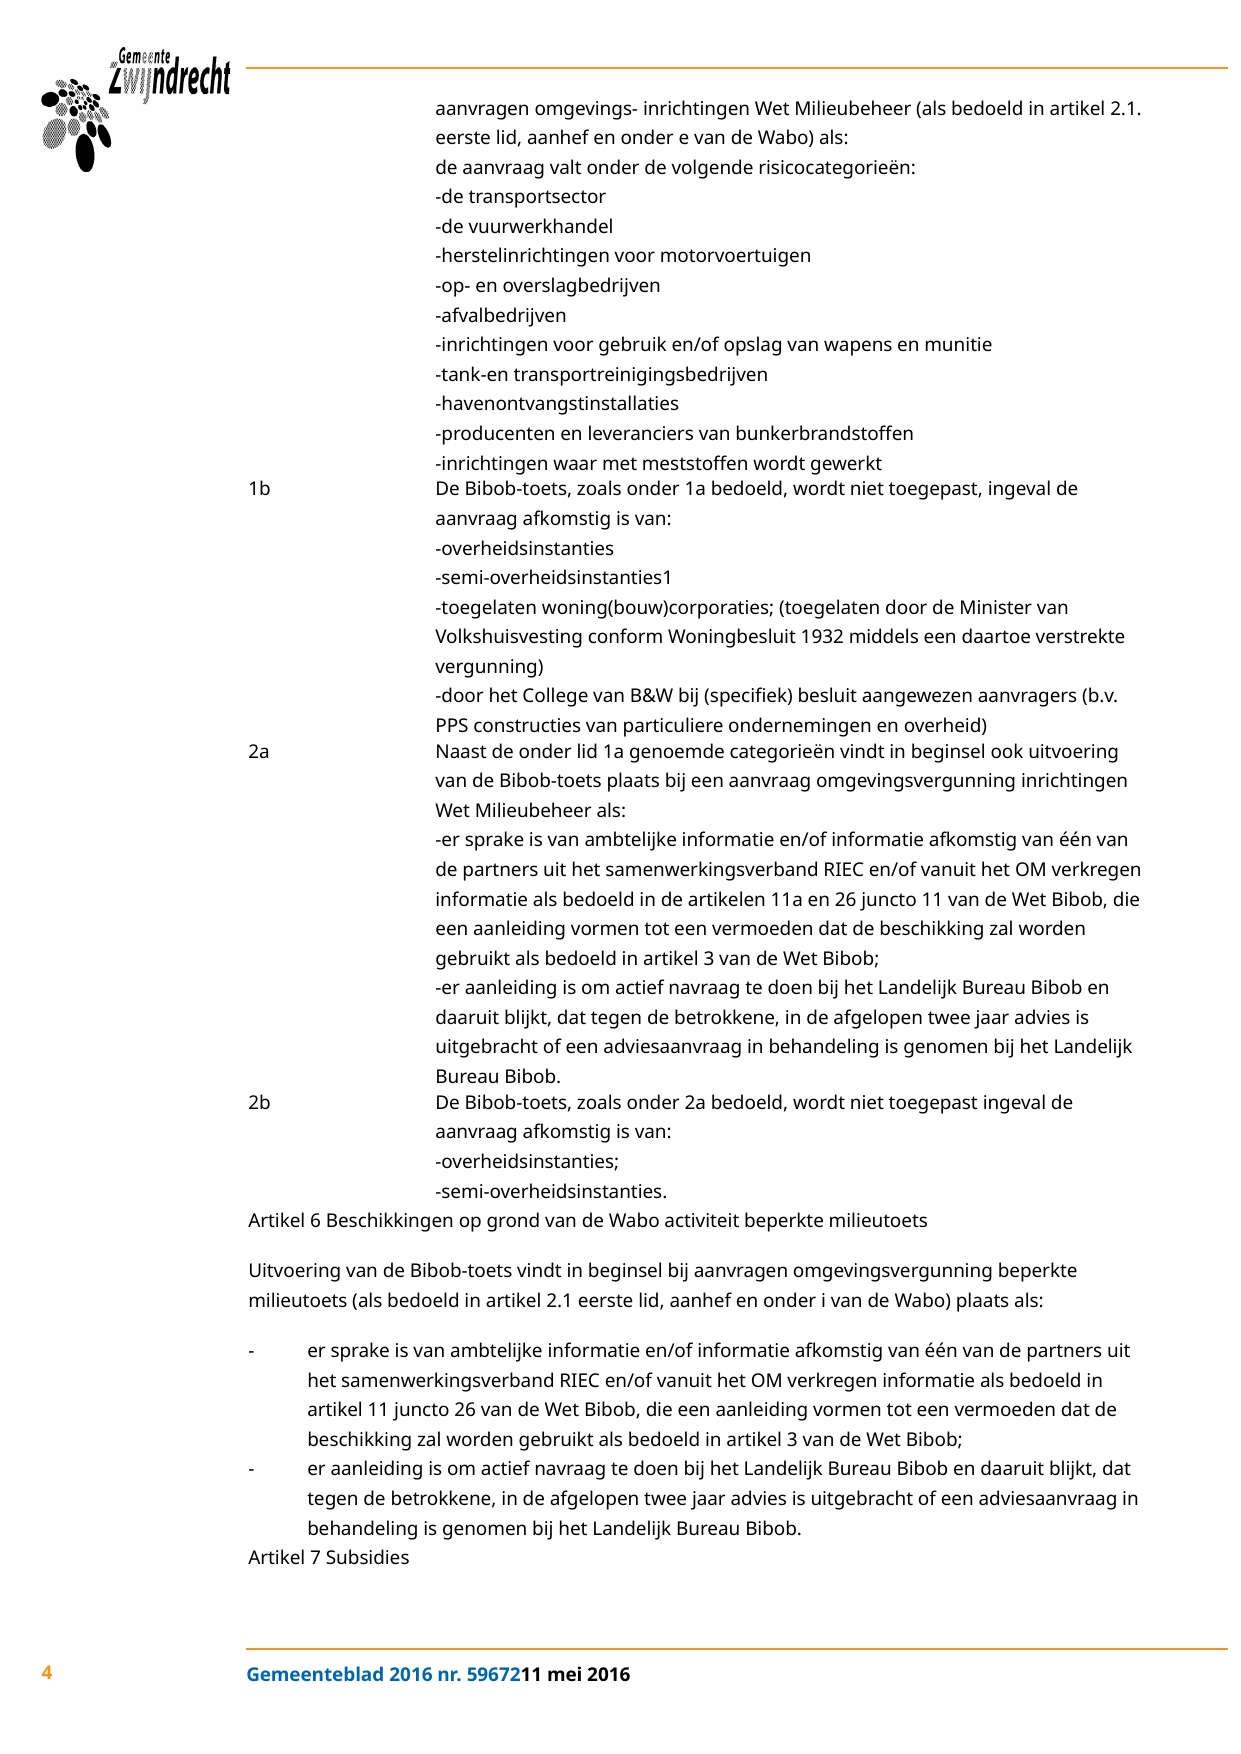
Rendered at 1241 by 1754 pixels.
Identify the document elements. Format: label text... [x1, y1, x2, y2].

table_header [248, 95, 435, 476]
list er aanleiding is om actief navraag te doen bij het Landelijk Bureau Bibob en daaruit blijkt, dat tegen de betrokkene, in de afgelopen twee jaar advies is uitgebracht of een adviesaanvraag in behandeling is genomen bij het Landelijk Bureau Bibob. [248, 1456, 1152, 1540]
list er sprake is van ambtelijke informatie en/of informatie afkomstig van één van de partners uit het samenwerkingsverband RIEC en/of vanuit het OM verkregen informatie als bedoeld in artikel 11 juncto 26 van de Wet Bibob, die een aanleiding vormen tot een vermoeden dat de beschikking zal worden gebruikt als bedoeld in artikel 3 van de Wet Bibob; [248, 1337, 1152, 1452]
text Artikel 7 Subsidies [248, 1544, 1152, 1570]
text Artikel 6 Beschikkingen op grond van de Wabo activiteit beperkte milieutoets [248, 1207, 1152, 1232]
table_cell De Bibob-toets, zoals onder 2a bedoeld, wordt niet toegepast ingeval de aanvraag afkomstig is van: -overheidsinstanties; -semi-overheidsinstanties. [435, 1089, 1152, 1203]
table_cell Naast de onder lid 1a genoemde categorieën vindt in beginsel ook uitvoering van de Bibob-toets plaats bij een aanvraag omgevingsvergunning inrichtingen Wet Milieubeheer als: -er sprake is van ambtelijke informatie en/of informatie afkomstig van één van de partners uit het samenwerkingsverband RIEC en/of vanuit het OM verkregen informatie als bedoeld in de artikelen 11a en 26 juncto 11 van de Wet Bibob, die een aanleiding vormen tot een vermoeden dat de beschikking zal worden gebruikt als bedoeld in artikel 3 van de Wet Bibob; -er aanleiding is om actief navraag te doen bij het Landelijk Bureau Bibob en daaruit blijkt, dat tegen de betrokkene, in de afgelopen twee jaar advies is uitgebracht of een adviesaanvraag in behandeling is genomen bij het Landelijk Bureau Bibob. [435, 738, 1152, 1089]
table_cell 1b [248, 476, 435, 738]
picture [41, 47, 231, 172]
table_cell De Bibob-toets, zoals onder 1a bedoeld, wordt niet toegepast, ingeval de aanvraag afkomstig is van: -overheidsinstanties -semi-overheidsinstanties1 -toegelaten woning(bouw)corporaties; (toegelaten door de Minister van Volkshuisvesting conform Woningbesluit 1932 middels een daartoe verstrekte vergunning) -door het College van B&W bij (specifiek) besluit aangewezen aanvragers (b.v. PPS constructies van particuliere ondernemingen en overheid) [435, 476, 1152, 738]
table_cell 2a [248, 738, 435, 1089]
table_header aanvragen omgevings- inrichtingen Wet Milieubeheer (als bedoeld in artikel 2.1. eerste lid, aanhef en onder e van de Wabo) als: de aanvraag valt onder de volgende risicocategorieën: -de transportsector -de vuurwerkhandel -herstelinrichtingen voor motorvoertuigen -op- en overslagbedrijven -afvalbedrijven -inrichtingen voor gebruik en/of opslag van wapens en munitie -tank-en transportreinigingsbedrijven -havenontvangstinstallaties -producenten en leveranciers van bunkerbrandstoffen -inrichtingen waar met meststoffen wordt gewerkt [435, 95, 1152, 476]
table_cell 2b [248, 1089, 435, 1203]
text Uitvoering van de Bibob-toets vindt in beginsel bij aanvragen omgevingsvergunning beperkte milieutoets (als bedoeld in artikel 2.1 eerste lid, aanhef en onder i van de Wabo) plaats als: [248, 1257, 1152, 1312]
